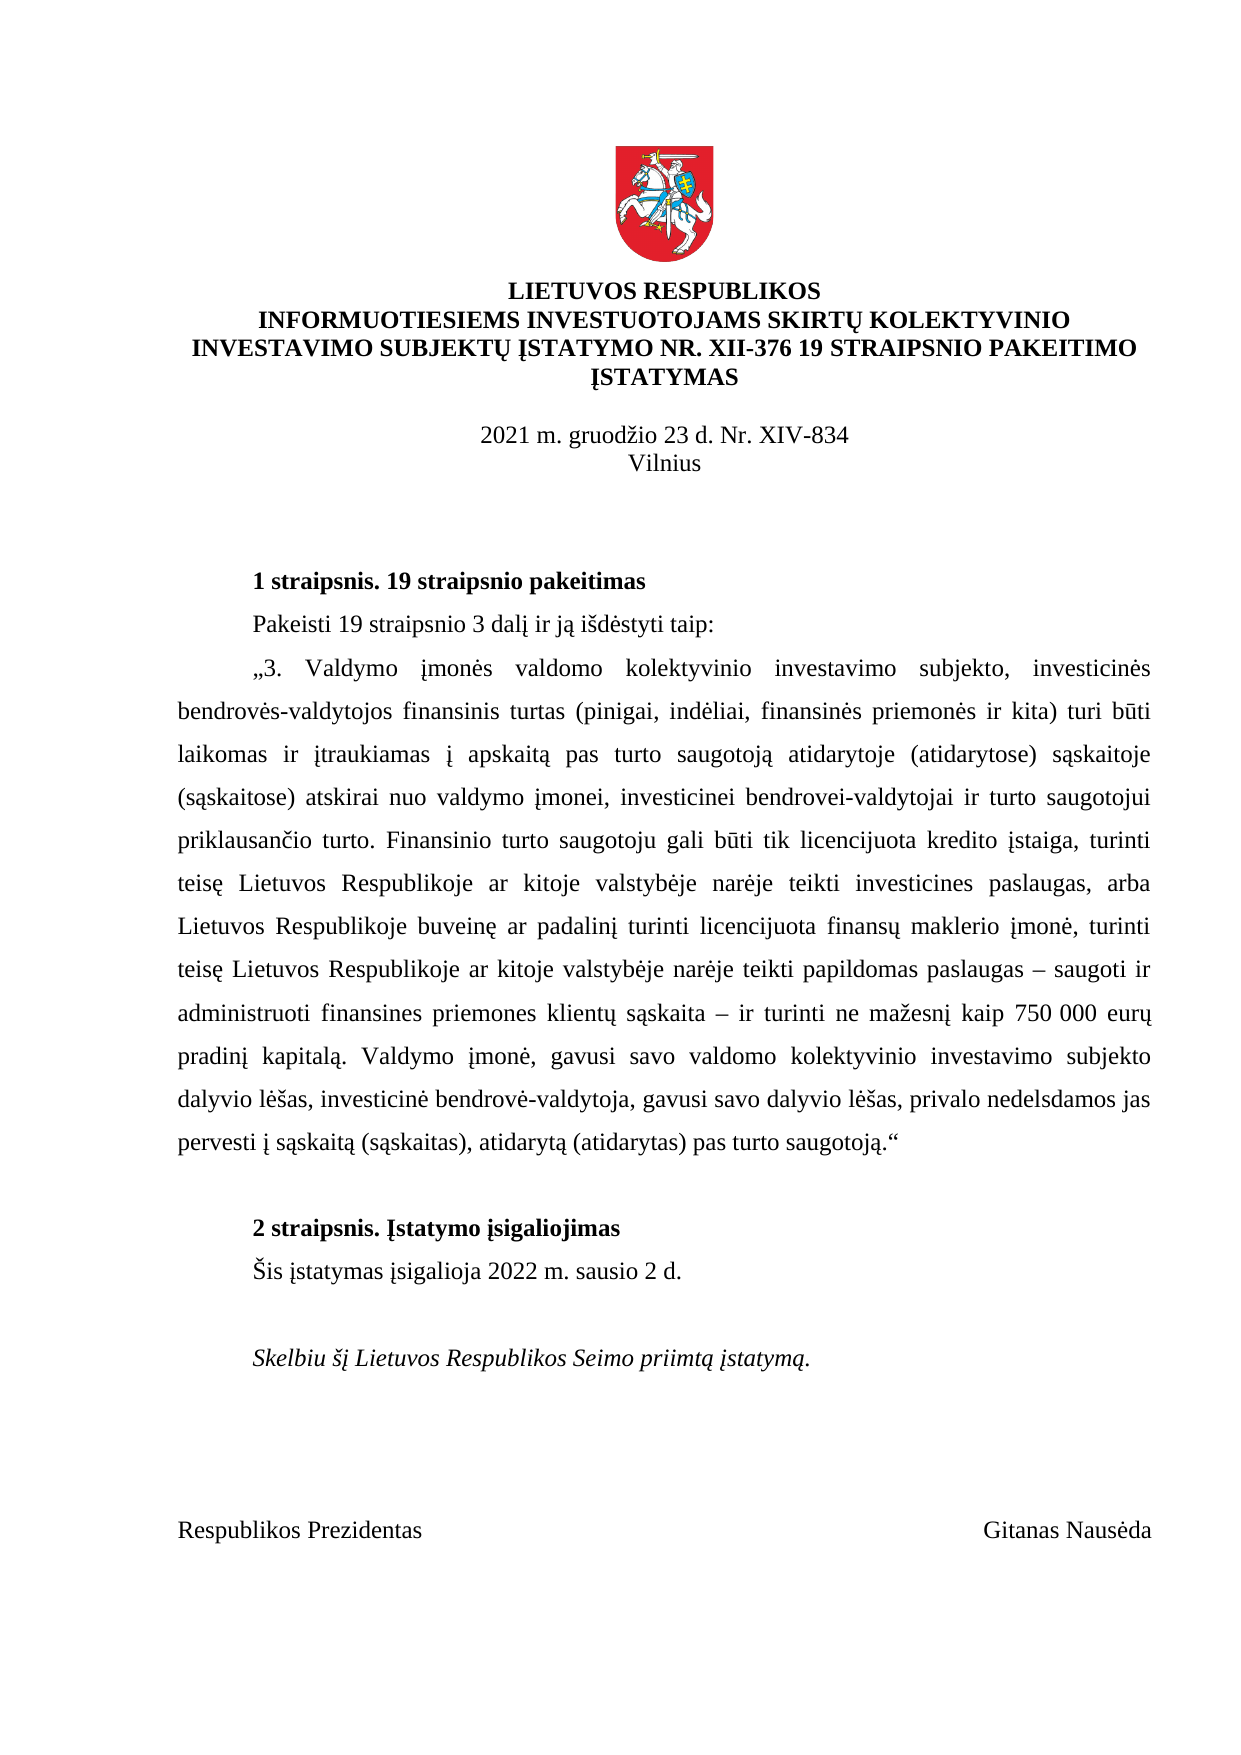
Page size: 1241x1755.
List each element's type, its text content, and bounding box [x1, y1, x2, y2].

text Šis įstatymas įsigalioja 2022 m. sausio 2 d. [177, 1256, 1152, 1285]
text Skelbiu šį Lietuvos Respublikos Seimo priimtą įstatymą. [177, 1343, 1152, 1371]
text Vilnius [177, 448, 1152, 477]
text ĮSTATYMAS [177, 362, 1152, 391]
text Pakeisti 19 straipsnio 3 dalį ir ją išdėstyti taip: [177, 609, 1152, 638]
text LIETUVOS RESPUBLIKOS [177, 276, 1152, 305]
text 2 straipsnis. Įstatymo įsigaliojimas [177, 1213, 1152, 1242]
text 1 straipsnis. 19 straipsnio pakeitimas [177, 566, 1152, 595]
text Respublikos Prezidentas Gitanas Nausėda [177, 1515, 1152, 1544]
text 2021 m. gruodžio 23 d. Nr. XIV-834 [177, 420, 1152, 448]
text INFORMUOTIESIEMS INVESTUOTOJAMS SKIRTŲ KOLEKTYVINIO INVESTAVIMO SUBJEKTŲ ĮSTATYMO NR. XII-376 19 STRAIPSNIO PAKEITIMO [177, 305, 1152, 362]
text „3. Valdymo įmonės valdomo kolektyvinio investavimo subjekto, investicinės bendrovės-valdytojos finansinis turtas (pinigai, indėliai, finansinės priemonės ir kita) turi būti laikomas ir įtraukiamas į apskaitą pas turto saugotoją atidarytoje (atidarytose) sąskaitoje (sąskaitose) atskirai nuo valdymo įmonei, investicinei bendrovei-valdytojai ir turto saugotojui priklausančio turto. Finansinio turto saugotoju gali būti tik licencijuota kredito įstaiga, turinti teisę Lietuvos Respublikoje ar kitoje valstybėje narėje teikti investicines paslaugas, arba Lietuvos Respublikoje buveinę ar padalinį turinti licencijuota finansų maklerio įmonė, turinti teisę Lietuvos Respublikoje ar kitoje valstybėje narėje teikti papildomas paslaugas – saugoti ir administruoti finansines priemones klientų sąskaita – ir turinti ne mažesnį kaip 750 000 eurų pradinį kapitalą. Valdymo įmonė, gavusi savo valdomo kolektyvinio investavimo subjekto dalyvio lėšas, investicinė bendrovė-valdytoja, gavusi savo dalyvio lėšas, privalo nedelsdamos jas pervesti į sąskaitą (sąskaitas), atidarytą (atidarytas) pas turto saugotoją.“ [177, 653, 1152, 1156]
